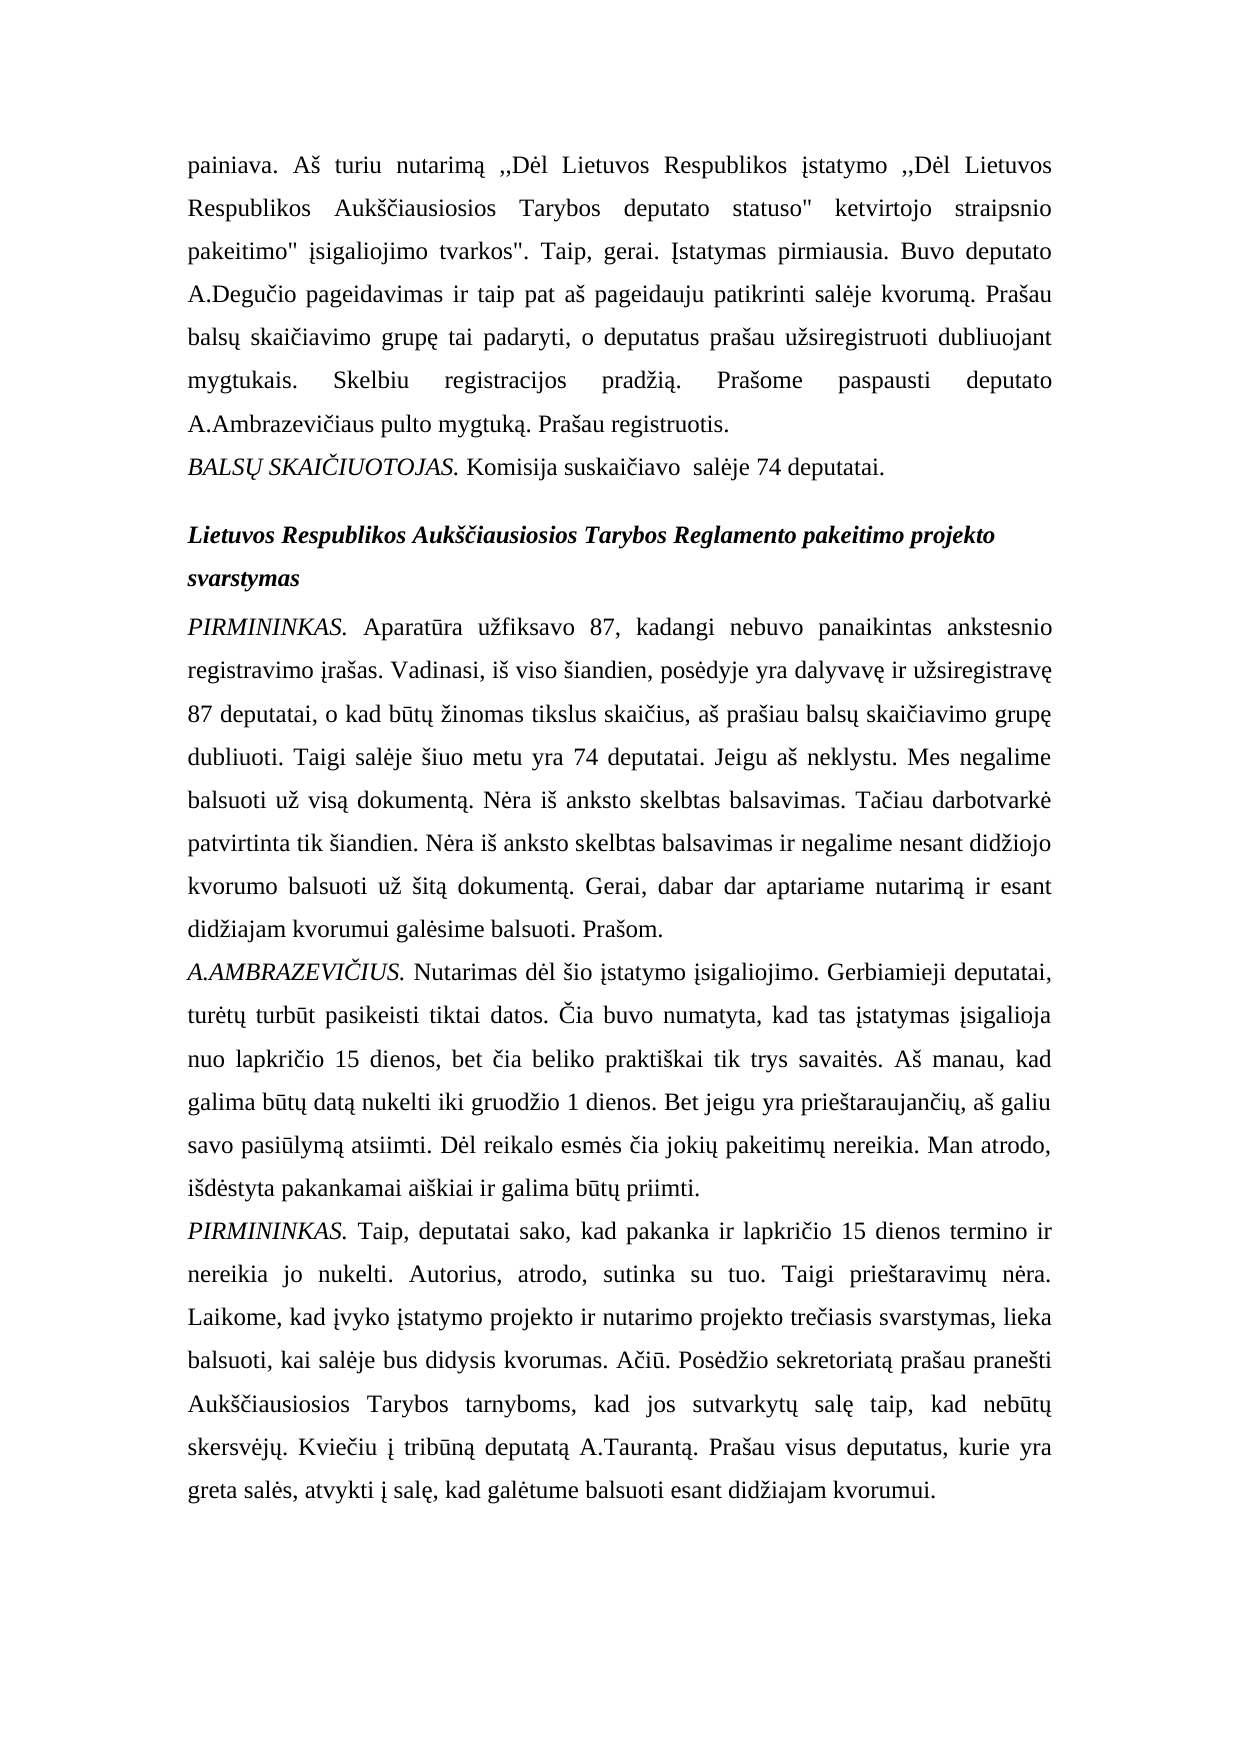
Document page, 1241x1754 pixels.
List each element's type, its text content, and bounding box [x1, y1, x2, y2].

text painiava. Aš turiu nutarimą ,,Dėl Lietuvos Respublikos įstatymo ,,Dėl Lietuvos Respublikos Aukščiausiosios Tarybos deputato statuso" ketvirtojo straipsnio pakeitimo" įsigaliojimo tvarkos". Taip, gerai. Įstatymas pirmiausia. Buvo deputato A.Degučio pageidavimas ir taip pat aš pageidauju patikrinti salėje kvorumą. Prašau balsų skaičiavimo grupę tai padaryti, o deputatus prašau užsiregistruoti dubliuojant mygtukais. Skelbiu registracijos pradžią. Prašome paspausti deputato A.Ambrazevičiaus pulto mygtuką. Prašau registruotis. [187, 150, 1053, 437]
text A.AMBRAZEVIČIUS. Nutarimas dėl šio įstatymo įsigaliojimo. Gerbiamieji deputatai, turėtų turbūt pasikeisti tiktai datos. Čia buvo numatyta, kad tas įstatymas įsigalioja nuo lapkričio 15 dienos, bet čia beliko praktiškai tik trys savaitės. Aš manau, kad galima būtų datą nukelti iki gruodžio 1 dienos. Bet jeigu yra prieštaraujančių, aš galiu savo pasiūlymą atsiimti. Dėl reikalo esmės čia jokių pakeitimų nereikia. Man atrodo, išdėstyta pakankamai aiškiai ir galima būtų priimti. [187, 957, 1053, 1202]
text PIRMININKAS. Aparatūra užfiksavo 87, kadangi nebuvo panaikintas ankstesnio registravimo įrašas. Vadinasi, iš viso šiandien, posėdyje yra dalyvavę ir užsiregistravę 87 deputatai, o kad būtų žinomas tikslus skaičius, aš prašiau balsų skaičiavimo grupę dubliuoti. Taigi salėje šiuo metu yra 74 deputatai. Jeigu aš neklystu. Mes negalime balsuoti už visą dokumentą. Nėra iš anksto skelbtas balsavimas. Tačiau darbotvarkė patvirtinta tik šiandien. Nėra iš anksto skelbtas balsavimas ir negalime nesant didžiojo kvorumo balsuoti už šitą dokumentą. Gerai, dabar dar aptariame nutarimą ir esant didžiajam kvorumui galėsime balsuoti. Prašom. [187, 612, 1053, 943]
text PIRMININKAS. Taip, deputatai sako, kad pakanka ir lapkričio 15 dienos termino ir nereikia jo nukelti. Autorius, atrodo, sutinka su tuo. Taigi prieštaravimų nėra. Laikome, kad įvyko įstatymo projekto ir nutarimo projekto trečiasis svarstymas, lieka balsuoti, kai salėje bus didysis kvorumas. Ačiū. Posėdžio sekretoriatą prašau pranešti Aukščiausiosios Tarybos tarnyboms, kad jos sutvarkytų salę taip, kad nebūtų skersvėjų. Kviečiu į tribūną deputatą A.Taurantą. Prašau visus deputatus, kurie yra greta salės, atvykti į salę, kad galėtume balsuoti esant didžiajam kvorumui. [187, 1216, 1053, 1504]
subtitle Lietuvos Respublikos Aukščiausiosios Tarybos Reglamento pakeitimo projekto svarstymas [187, 520, 1053, 592]
text BALSŲ SKAIČIUOTOJAS. Komisija suskaičiavo salėje 74 deputatai. [187, 452, 1053, 481]
